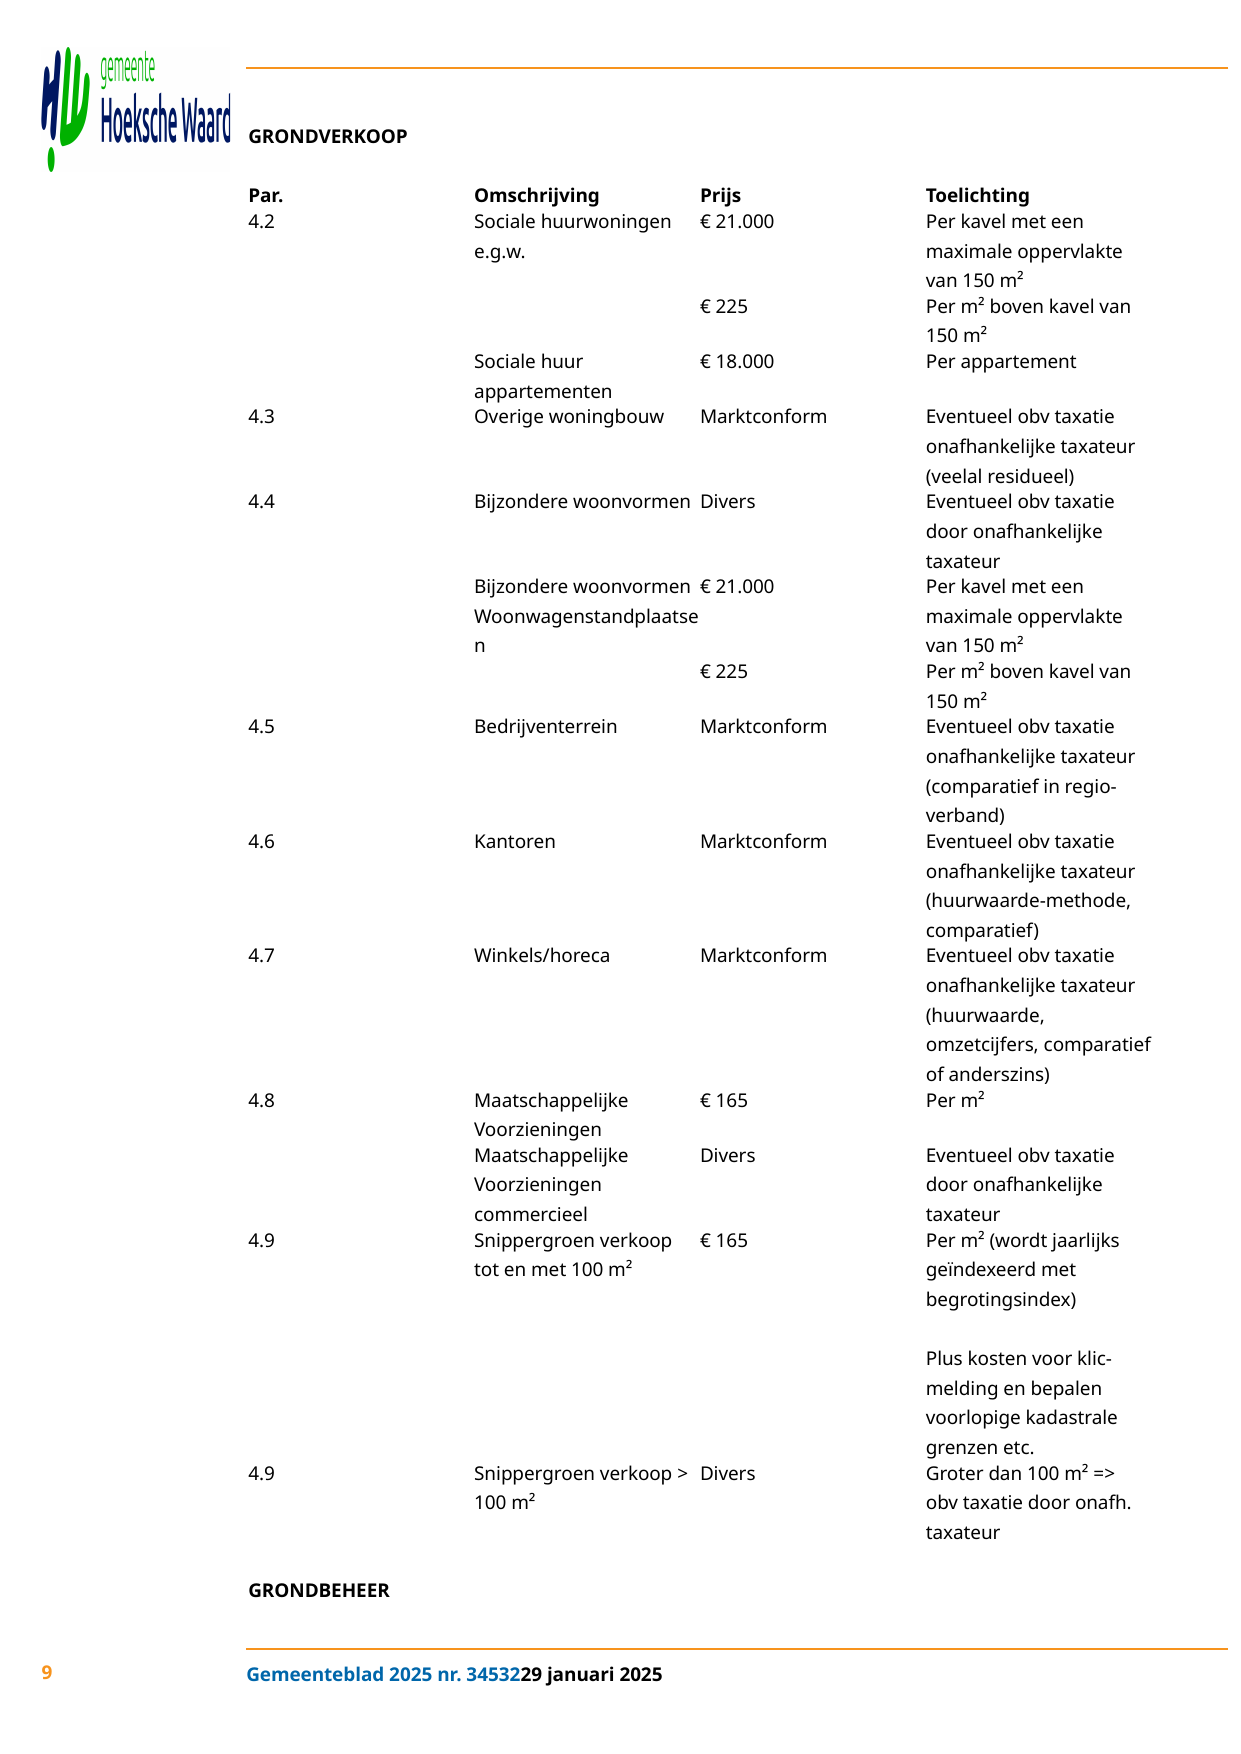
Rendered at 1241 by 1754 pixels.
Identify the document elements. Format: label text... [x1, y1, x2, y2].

table_cell Per kavel met een maximale oppervlakte van 150 m² [926, 208, 1152, 293]
table_cell Per kavel met een maximale oppervlakte van 150 m² [926, 574, 1152, 658]
table_cell Sociale huur appartementen [474, 349, 700, 404]
table_cell 4.7 [248, 943, 474, 1087]
table_cell Winkels/horeca [474, 943, 700, 1087]
table_cell Marktconform [700, 714, 926, 828]
table_cell Eventueel obv taxatie onafhankelijke taxateur (huurwaarde, omzetcijfers, comparatief of anderszins) [926, 943, 1152, 1087]
table_cell € 165 [700, 1227, 926, 1460]
table_cell Sociale huurwoningen e.g.w. [474, 208, 700, 293]
table_cell Per m² [926, 1087, 1152, 1142]
table_cell € 18.000 [700, 349, 926, 404]
table_cell 4.9 [248, 1460, 474, 1545]
table_cell Maatschappelijke Voorzieningen [474, 1087, 700, 1142]
table_cell € 165 [700, 1087, 926, 1142]
table_cell € 21.000 [700, 574, 926, 658]
table_cell Snippergroen verkoop tot en met 100 m² [474, 1227, 700, 1460]
table_header Par. [248, 183, 474, 208]
table_cell Marktconform [700, 943, 926, 1087]
table_cell 4.8 [248, 1087, 474, 1227]
table_cell 4.4 [248, 489, 474, 714]
table_cell Bijzondere woonvormen Woonwagenstandplaatsen [474, 574, 700, 714]
table_cell Snippergroen verkoop > 100 m² [474, 1460, 700, 1545]
text GRONDVERKOOP [248, 123, 1152, 149]
table_cell Bedrijventerrein [474, 714, 700, 828]
table_cell € 21.000 [700, 208, 926, 293]
table_cell Per m² boven kavel van 150 m² [926, 293, 1152, 348]
table_cell Per m² (wordt jaarlijks geïndexeerd met begrotingsindex) Plus kosten voor klic-melding en bepalen voorlopige kadastrale grenzen etc. [926, 1227, 1152, 1460]
table_cell Eventueel obv taxatie onafhankelijke taxateur (huurwaarde-methode, comparatief) [926, 828, 1152, 943]
table_cell Kantoren [474, 828, 700, 943]
table_cell Marktconform [700, 828, 926, 943]
table_cell Maatschappelijke Voorzieningen commercieel [474, 1142, 700, 1227]
table_cell [474, 293, 700, 348]
table_cell Groter dan 100 m² => obv taxatie door onafh. taxateur [926, 1460, 1152, 1545]
table_cell Divers [700, 1142, 926, 1227]
table_cell Eventueel obv taxatie onafhankelijke taxateur (veelal residueel) [926, 404, 1152, 489]
table_cell Divers [700, 489, 926, 573]
table_cell Per m² boven kavel van 150 m² [926, 659, 1152, 714]
table_cell Eventueel obv taxatie door onafhankelijke taxateur [926, 489, 1152, 573]
table_header Omschrijving [474, 183, 700, 208]
table_cell Marktconform [700, 404, 926, 489]
text GRONDBEHEER [248, 1577, 1152, 1603]
table_cell Overige woningbouw [474, 404, 700, 489]
table_cell € 225 [700, 293, 926, 348]
table_cell € 225 [700, 659, 926, 714]
picture [41, 47, 231, 172]
table_cell Divers [700, 1460, 926, 1545]
table_cell Eventueel obv taxatie onafhankelijke taxateur (comparatief in regio-verband) [926, 714, 1152, 828]
table_cell 4.9 [248, 1227, 474, 1460]
table_header Prijs [700, 183, 926, 208]
table_cell Eventueel obv taxatie door onafhankelijke taxateur [926, 1142, 1152, 1227]
table_cell Bijzondere woonvormen [474, 489, 700, 573]
table_cell 4.3 [248, 404, 474, 489]
table_cell 4.5 [248, 714, 474, 828]
table_cell 4.6 [248, 828, 474, 943]
table_cell 4.2 [248, 208, 474, 404]
table_header Toelichting [926, 183, 1152, 208]
table_cell Per appartement [926, 349, 1152, 404]
